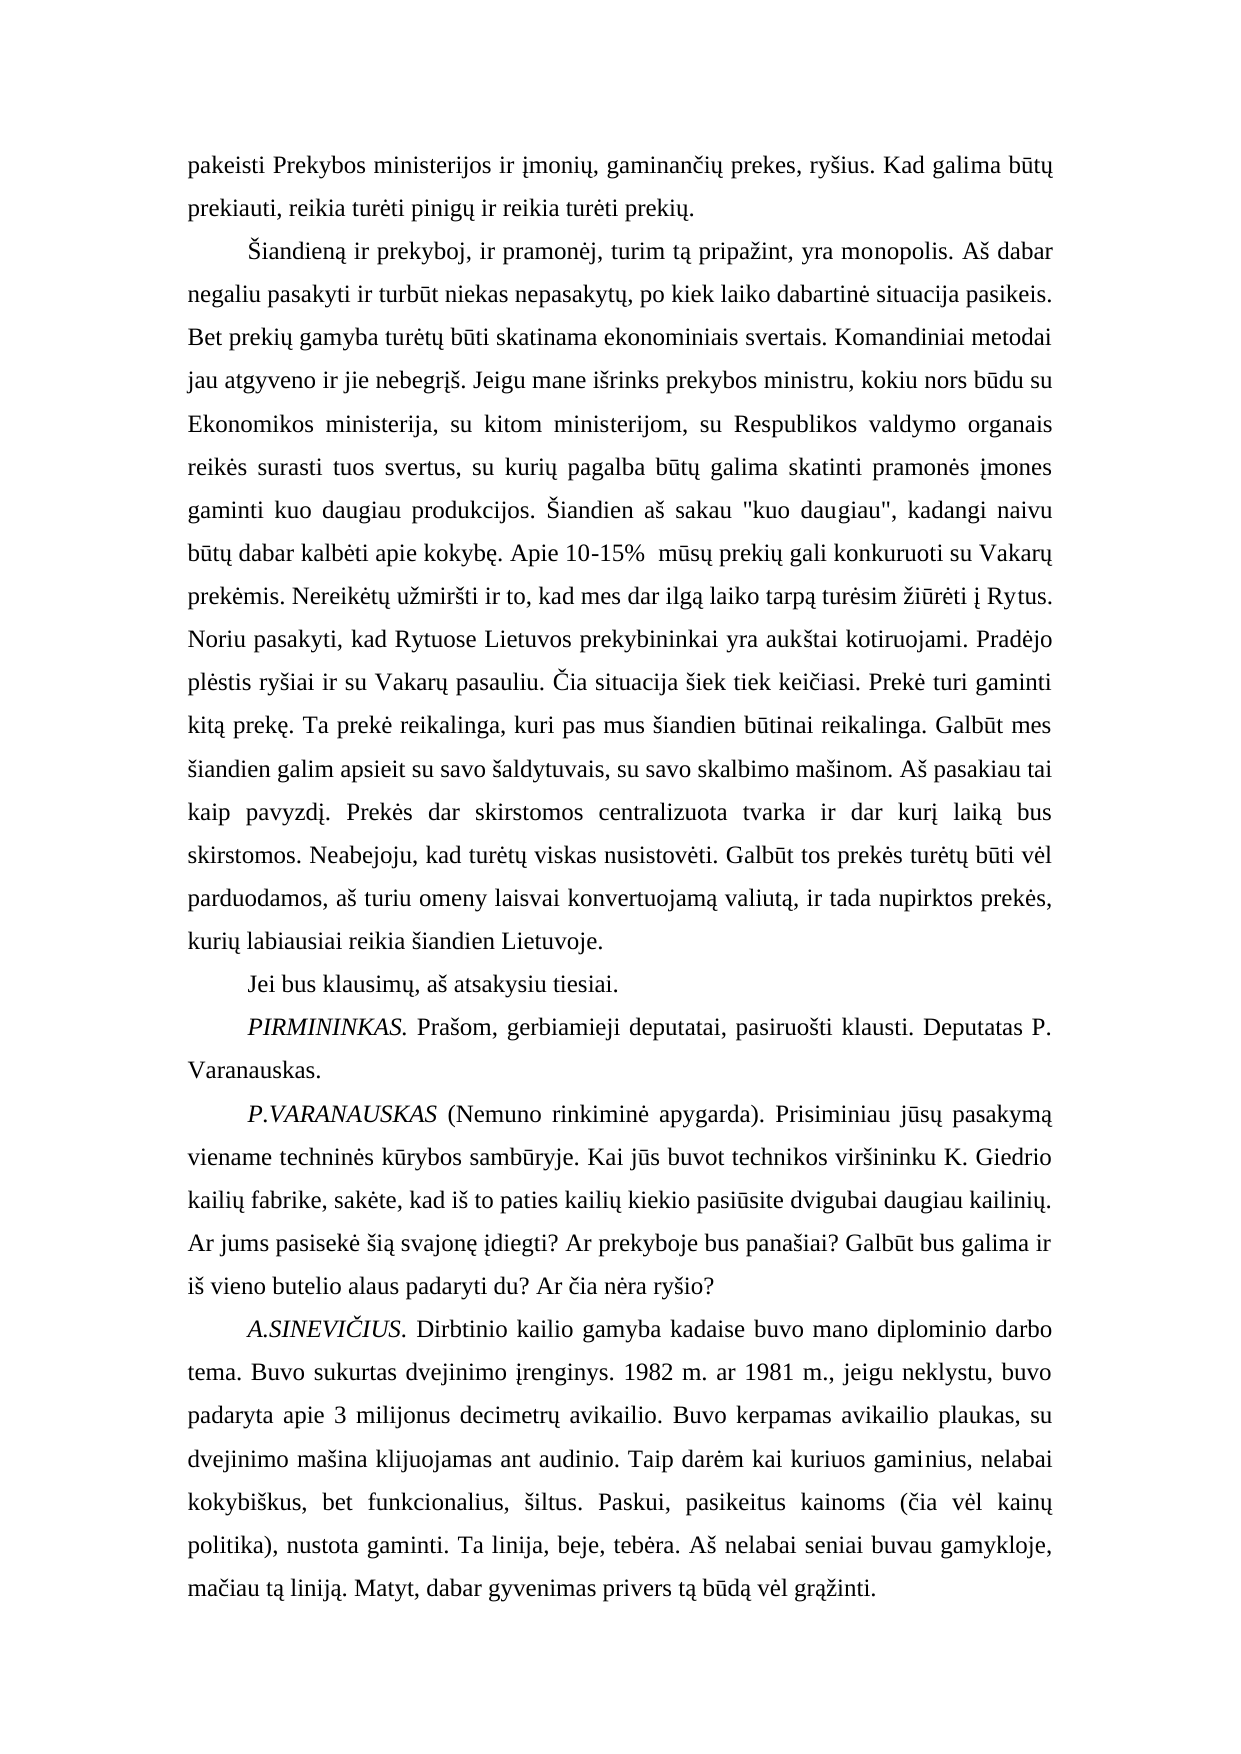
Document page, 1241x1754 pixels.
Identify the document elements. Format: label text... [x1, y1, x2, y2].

text Jei bus klausimų, aš atsakysiu tiesiai. [187, 969, 1053, 998]
text A.Sinevičius. Dirbtinio kailio gamyba kadaise buvo mano diplominio darbo tema. Buvo sukurtas dvejinimo įrenginys. 1982 m. ar 1981 m., jeigu neklystu, buvo padaryta apie 3 milijonus deci­metrų avikailio. Buvo kerpamas avikailio plaukas, su dvejinimo mašina klijuojamas ant audinio. Taip darėm kai kuriuos gami­nius, nelabai kokybiškus, bet funkcionalius, šiltus. Paskui, pasikei­tus kainoms (čia vėl kainų politika), nustota gaminti. Ta linija, beje, tebėra. Aš nelabai seniai buvau gamykloje, mačiau tą lini­ją. Matyt, dabar gyvenimas privers tą būdą vėl grąžinti. [187, 1314, 1053, 1602]
text pakeisti Pre­kybos ministerijos ir įmonių, gaminančių prekes, ryšius. Kad gali­ma būtų prekiauti, reikia turėti pinigų ir reikia turėti prekių. [187, 150, 1053, 222]
text P.Varanauskas (Nemuno rinkiminė apygarda). Prisiminiau jūsų pasakymą viename techninės kūrybos sambūryje. Kai jūs buvot technikos viršininku K. Giedrio kailių fabrike, sa­kėte, kad iš to paties kailių kiekio pasiūsite dvigubai daugiau kailinių. Ar jums pasisekė šią svajonę įdiegti? Ar prekyboje bus panašiai? Galbūt bus galima ir iš vieno butelio alaus padaryti du? Ar čia nėra ryšio? [187, 1099, 1053, 1300]
text Šiandieną ir prekyboj, ir pramonėj, turim tą pripažint, yra mo­nopolis. Aš dabar negaliu pasakyti ir turbūt niekas nepasakytų, po kiek laiko dabartinė situacija pasikeis. Bet prekių gamyba tu­rėtų būti skatinama ekonominiais svertais. Komandiniai metodai jau atgyveno ir jie nebegrįš. Jeigu mane išrinks prekybos minis­tru, kokiu nors būdu su Ekonomikos ministerija, su kitom minis­terijom, su Respublikos valdymo organais reikės surasti tuos svertus, su kurių pagalba būtų galima skatinti pramonės įmones gaminti kuo daugiau produkcijos. Šiandien aš sakau "kuo dau­giau", kadangi naivu būtų dabar kalbėti apie kokybę. Apie 10­-15% mūsų prekių gali konkuruoti su Vakarų prekėmis. Nereikėtų užmiršti ir to, kad mes dar ilgą laiko tarpą turėsim žiūrėti į Ry­tus. Noriu pasakyti, kad Rytuose Lietuvos prekybininkai yra auk­štai kotiruojami. Pradėjo plėstis ryšiai ir su Vakarų pasauliu. Čia situacija šiek tiek keičiasi. Prekė turi gaminti kitą prekę. Ta prekė reikalinga, kuri pas mus šiandien būtinai reikalinga. Galbūt mes šiandien galim apsieit su savo šaldytuvais, su savo skalbimo mašinom. Aš pasakiau tai kaip pavyzdį. Prekės dar skirstomos centralizuota tvarka ir dar kurį laiką bus skirstomos. Neabejoju, kad turėtų viskas nusistovėti. Galbūt tos prekės turėtų būti vėl parduodamos, aš turiu omeny laisvai konvertuojamą valiutą, ir tada nupirktos prekės, kurių labiausiai reikia šiandien Lietu­voje. [187, 236, 1053, 955]
text Pirmininkas. Prašom, gerbiamieji deputatai, pasiruošti klausti. Deputatas P. Varanauskas. [187, 1012, 1053, 1084]
